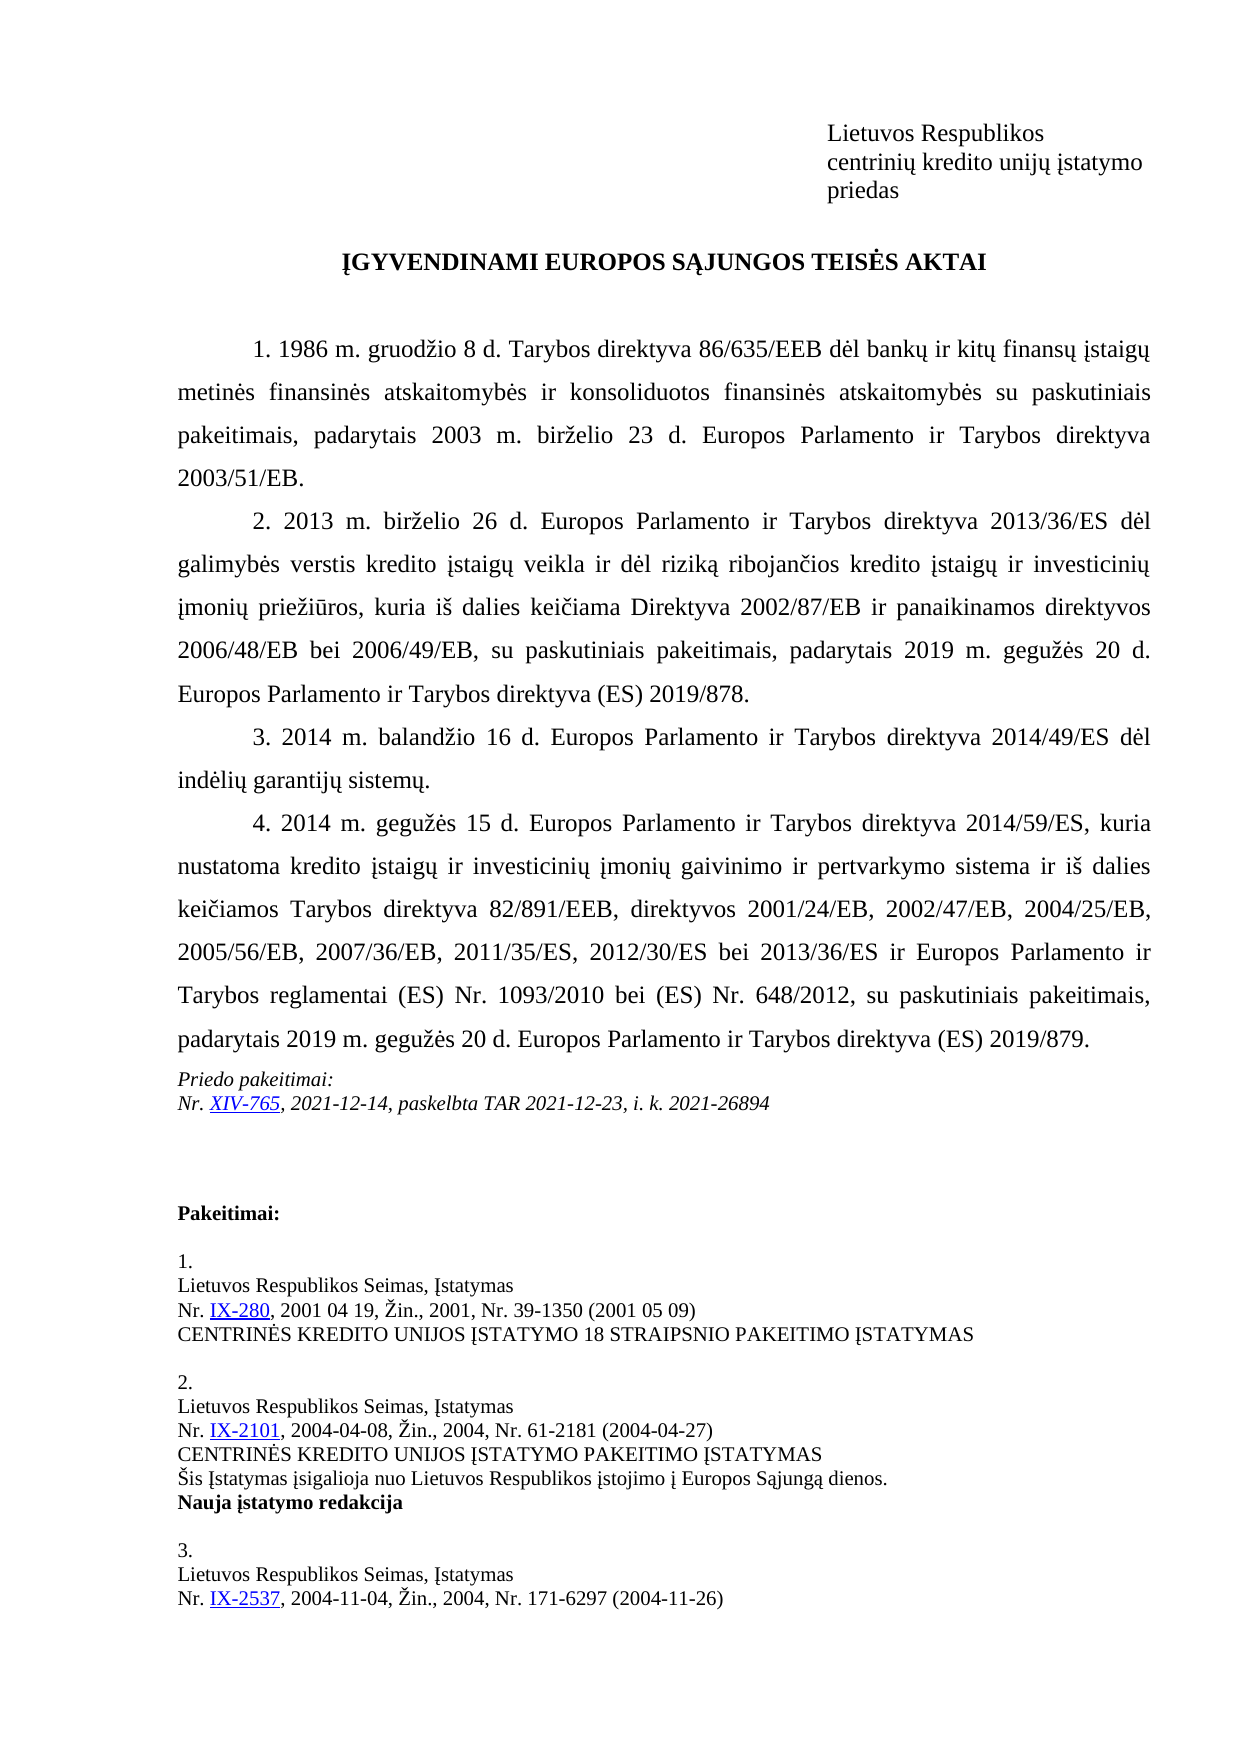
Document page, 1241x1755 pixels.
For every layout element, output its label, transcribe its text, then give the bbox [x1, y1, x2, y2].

text Nr. IX-280, 2001 04 19, Žin., 2001, Nr. 39-1350 (2001 05 09) [177, 1297, 1152, 1322]
text 1. 1986 m. gruodžio 8 d. Tarybos direktyva 86/635/EEB dėl bankų ir kitų finansų įstaigų metinės finansinės atskaitomybės ir konsoliduotos finansinės atskaitomybės su paskutiniais pakeitimais, padarytais 2003 m. birželio 23 d. Europos Parlamento ir Tarybos direktyva 2003/51/EB. [177, 334, 1152, 492]
text 3. [177, 1538, 1152, 1562]
text Lietuvos Respublikos Seimas, Įstatymas [177, 1562, 1152, 1586]
text Lietuvos Respublikos Seimas, Įstatymas [177, 1394, 1152, 1418]
text 1. [177, 1249, 1152, 1273]
text Pakeitimai: [177, 1201, 1152, 1225]
text centrinių kredito unijų įstatymo [177, 147, 1152, 176]
text Priedo pakeitimai: [177, 1067, 1152, 1091]
text Lietuvos Respublikos Seimas, Įstatymas [177, 1273, 1152, 1297]
text Šis Įstatymas įsigalioja nuo Lietuvos Respublikos įstojimo į Europos Sąjungą dienos. [177, 1466, 1152, 1490]
text Nr. IX-2537, 2004-11-04, Žin., 2004, Nr. 171-6297 (2004-11-26) [177, 1586, 1152, 1610]
text priedas [177, 176, 1152, 204]
text Nr. IX-2101, 2004-04-08, Žin., 2004, Nr. 61-2181 (2004-04-27) [177, 1418, 1152, 1442]
text 2. 2013 m. birželio 26 d. Europos Parlamento ir Tarybos direktyva 2013/36/ES dėl galimybės verstis kredito įstaigų veikla ir dėl riziką ribojančios kredito įstaigų ir investicinių įmonių priežiūros, kuria iš dalies keičiama Direktyva 2002/87/EB ir panaikinamos direktyvos 2006/48/EB bei 2006/49/EB, su paskutiniais pakeitimais, padarytais 2019 m. gegužės 20 d. Europos Parlamento ir Tarybos direktyva (ES) 2019/878. [177, 506, 1152, 707]
text CENTRINĖS KREDITO UNIJOS ĮSTATYMO PAKEITIMO ĮSTATYMAS [177, 1442, 1152, 1466]
text 3. 2014 m. balandžio 16 d. Europos Parlamento ir Tarybos direktyva 2014/49/ES dėl indėlių garantijų sistemų. [177, 722, 1152, 794]
text 2. [177, 1370, 1152, 1394]
text CENTRINĖS KREDITO UNIJOS ĮSTATYMO 18 STRAIPSNIO PAKEITIMO ĮSTATYMAS [177, 1322, 1152, 1346]
text ĮGYVENDINAMI EUROPOS SĄJUNGOS TEISĖS AKTAI [177, 247, 1152, 276]
text 4. 2014 m. gegužės 15 d. Europos Parlamento ir Tarybos direktyva 2014/59/ES, kuria nustatoma kredito įstaigų ir investicinių įmonių gaivinimo ir pertvarkymo sistema ir iš dalies keičiamos Tarybos direktyva 82/891/EEB, direktyvos 2001/24/EB, 2002/47/EB, 2004/25/EB, 2005/56/EB, 2007/36/EB, 2011/35/ES, 2012/30/ES bei 2013/36/ES ir Europos Parlamento ir Tarybos reglamentai (ES) Nr. 1093/2010 bei (ES) Nr. 648/2012, su paskutiniais pakeitimais, padarytais 2019 m. gegužės 20 d. Europos Parlamento ir Tarybos direktyva (ES) 2019/879. [177, 808, 1152, 1052]
text Nauja įstatymo redakcija [177, 1490, 1152, 1514]
text Nr. XIV-765, 2021-12-14, paskelbta TAR 2021-12-23, i. k. 2021-26894 [177, 1091, 1152, 1115]
text Lietuvos Respublikos [177, 118, 1152, 147]
